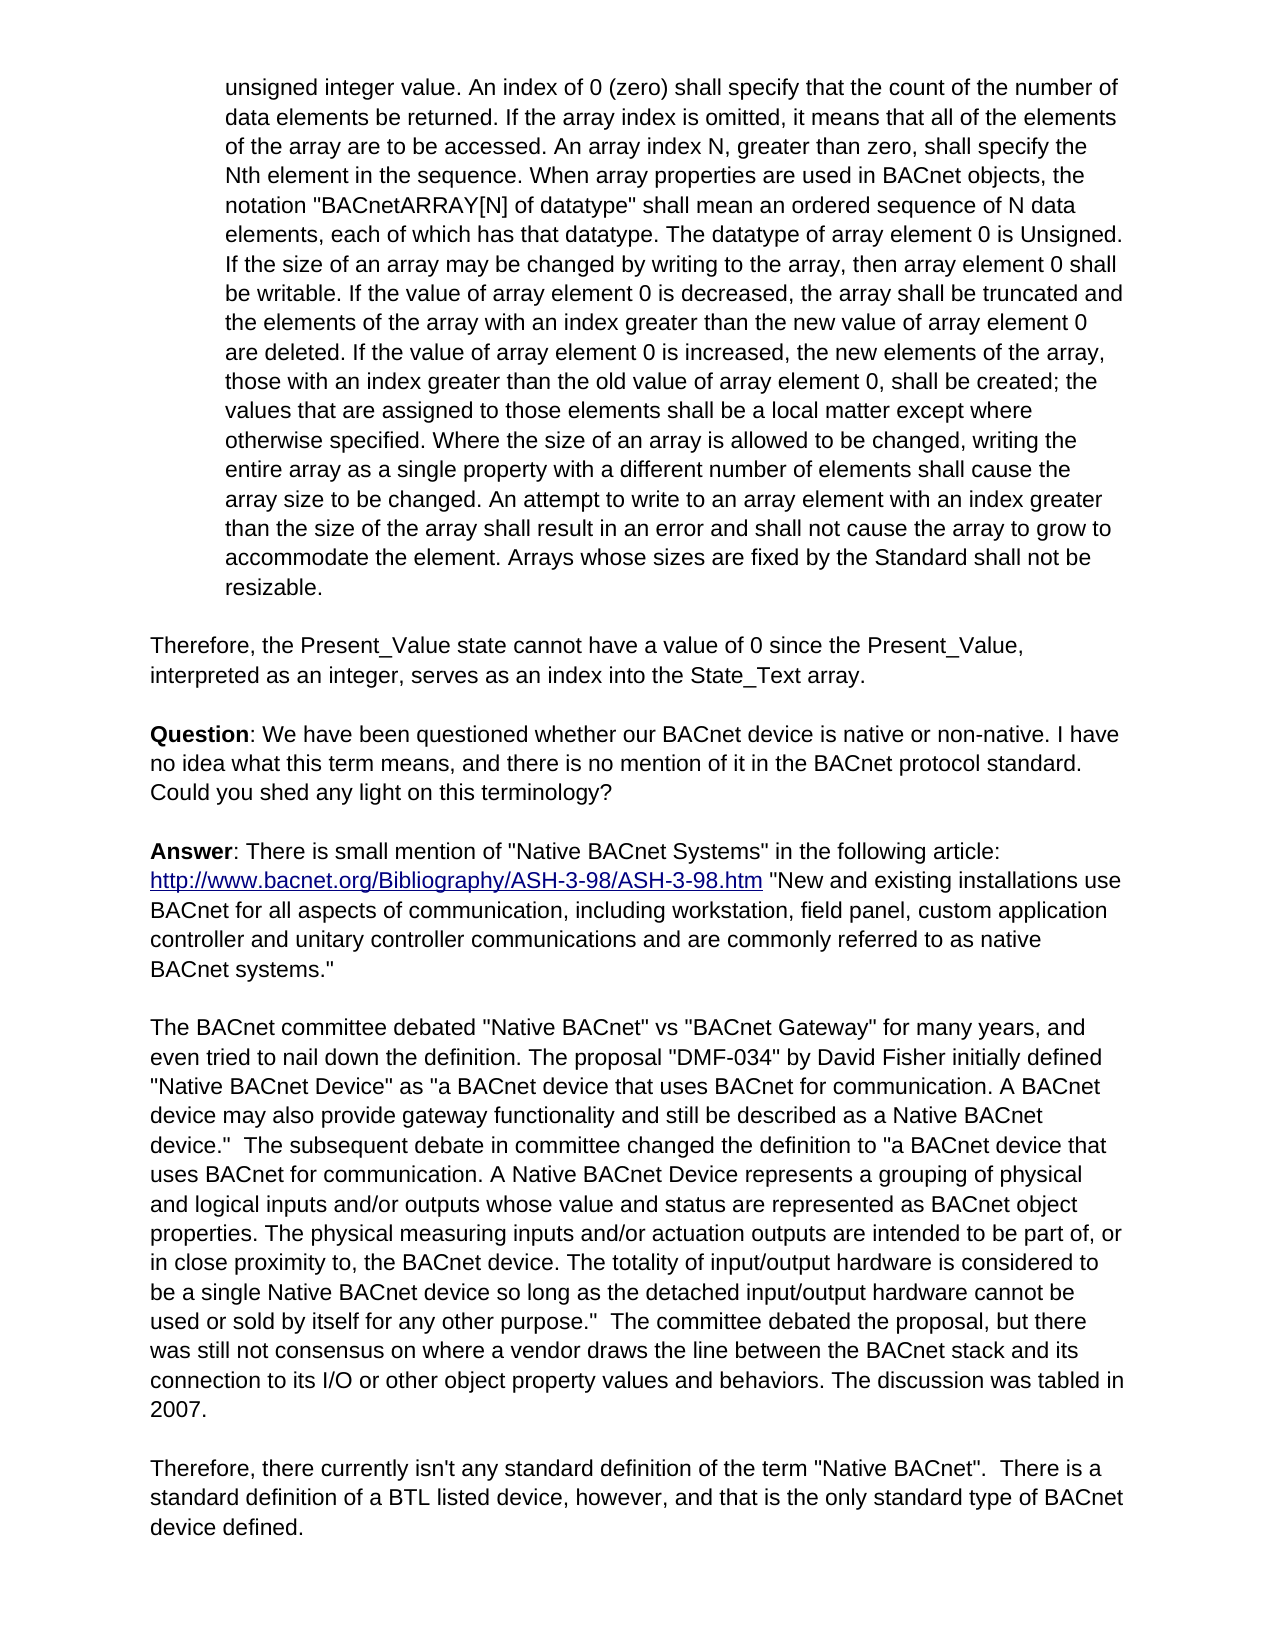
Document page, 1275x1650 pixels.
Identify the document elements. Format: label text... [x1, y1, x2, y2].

text Therefore, the Present_Value state cannot have a value of 0 since the Present_Value, interpreted as an integer, serves as an index into the State_Text array. [150, 633, 1125, 688]
text unsigned integer value. An index of 0 (zero) shall specify that the count of the number of data elements be returned. If the array index is omitted, it means that all of the elements of the array are to be accessed. An array index N, greater than zero, shall specify the Nth element in the sequence. When array properties are used in BACnet objects, the notation "BACnetARRAY[N] of datatype" shall mean an ordered sequence of N data elements, each of which has that datatype. The datatype of array element 0 is Unsigned. If the size of an array may be changed by writing to the array, then array element 0 shall be writable. If the value of array element 0 is decreased, the array shall be truncated and the elements of the array with an index greater than the new value of array element 0 are deleted. If the value of array element 0 is increased, the new elements of the array, those with an index greater than the old value of array element 0, shall be created; the values that are assigned to those elements shall be a local matter except where otherwise specified. Where the size of an array is allowed to be changed, writing the entire array as a single property with a different number of elements shall cause the array size to be changed. An attempt to write to an array element with an index greater than the size of the array shall result in an error and shall not cause the array to grow to accommodate the element. Arrays whose sizes are fixed by the Standard shall not be resizable. [225, 75, 1125, 600]
text Answer: There is small mention of "Native BACnet Systems" in the following article: [150, 839, 1125, 864]
text Therefore, there currently isn't any standard definition of the term "Native BACnet". There is a standard definition of a BTL listed device, however, and that is the only standard type of BACnet device defined. [150, 1456, 1125, 1540]
text Question: We have been questioned whether our BACnet device is native or non-native. I have no idea what this term means, and there is no mention of it in the BACnet protocol standard. Could you shed any light on this terminology? [150, 721, 1125, 806]
text The BACnet committee debated "Native BACnet" vs "BACnet Gateway" for many years, and even tried to nail down the definition. The proposal "DMF-034" by David Fisher initially defined "Native BACnet Device" as "a BACnet device that uses BACnet for communication. A BACnet device may also provide gateway functionality and still be described as a Native BACnet device." The subsequent debate in committee changed the definition to "a BACnet device that uses BACnet for communication. A Native BACnet Device represents a grouping of physical and logical inputs and/or outputs whose value and status are represented as BACnet object properties. The physical measuring inputs and/or actuation outputs are intended to be part of, or in close proximity to, the BACnet device. The totality of input/output hardware is considered to be a single Native BACnet device so long as the detached input/output hardware cannot be used or sold by itself for any other purpose." The committee debated the proposal, but there was still not consensus on where a vendor draws the line between the BACnet stack and its connection to its I/O or other object property values and behaviors. The discussion was tabled in 2007. [150, 1015, 1125, 1422]
text http://www.bacnet.org/Bibliography/ASH-3-98/ASH-3-98.htm "New and existing installations use BACnet for all aspects of communication, including workstation, field panel, custom application controller and unitary controller communications and are commonly referred to as native BACnet systems." [150, 868, 1125, 982]
